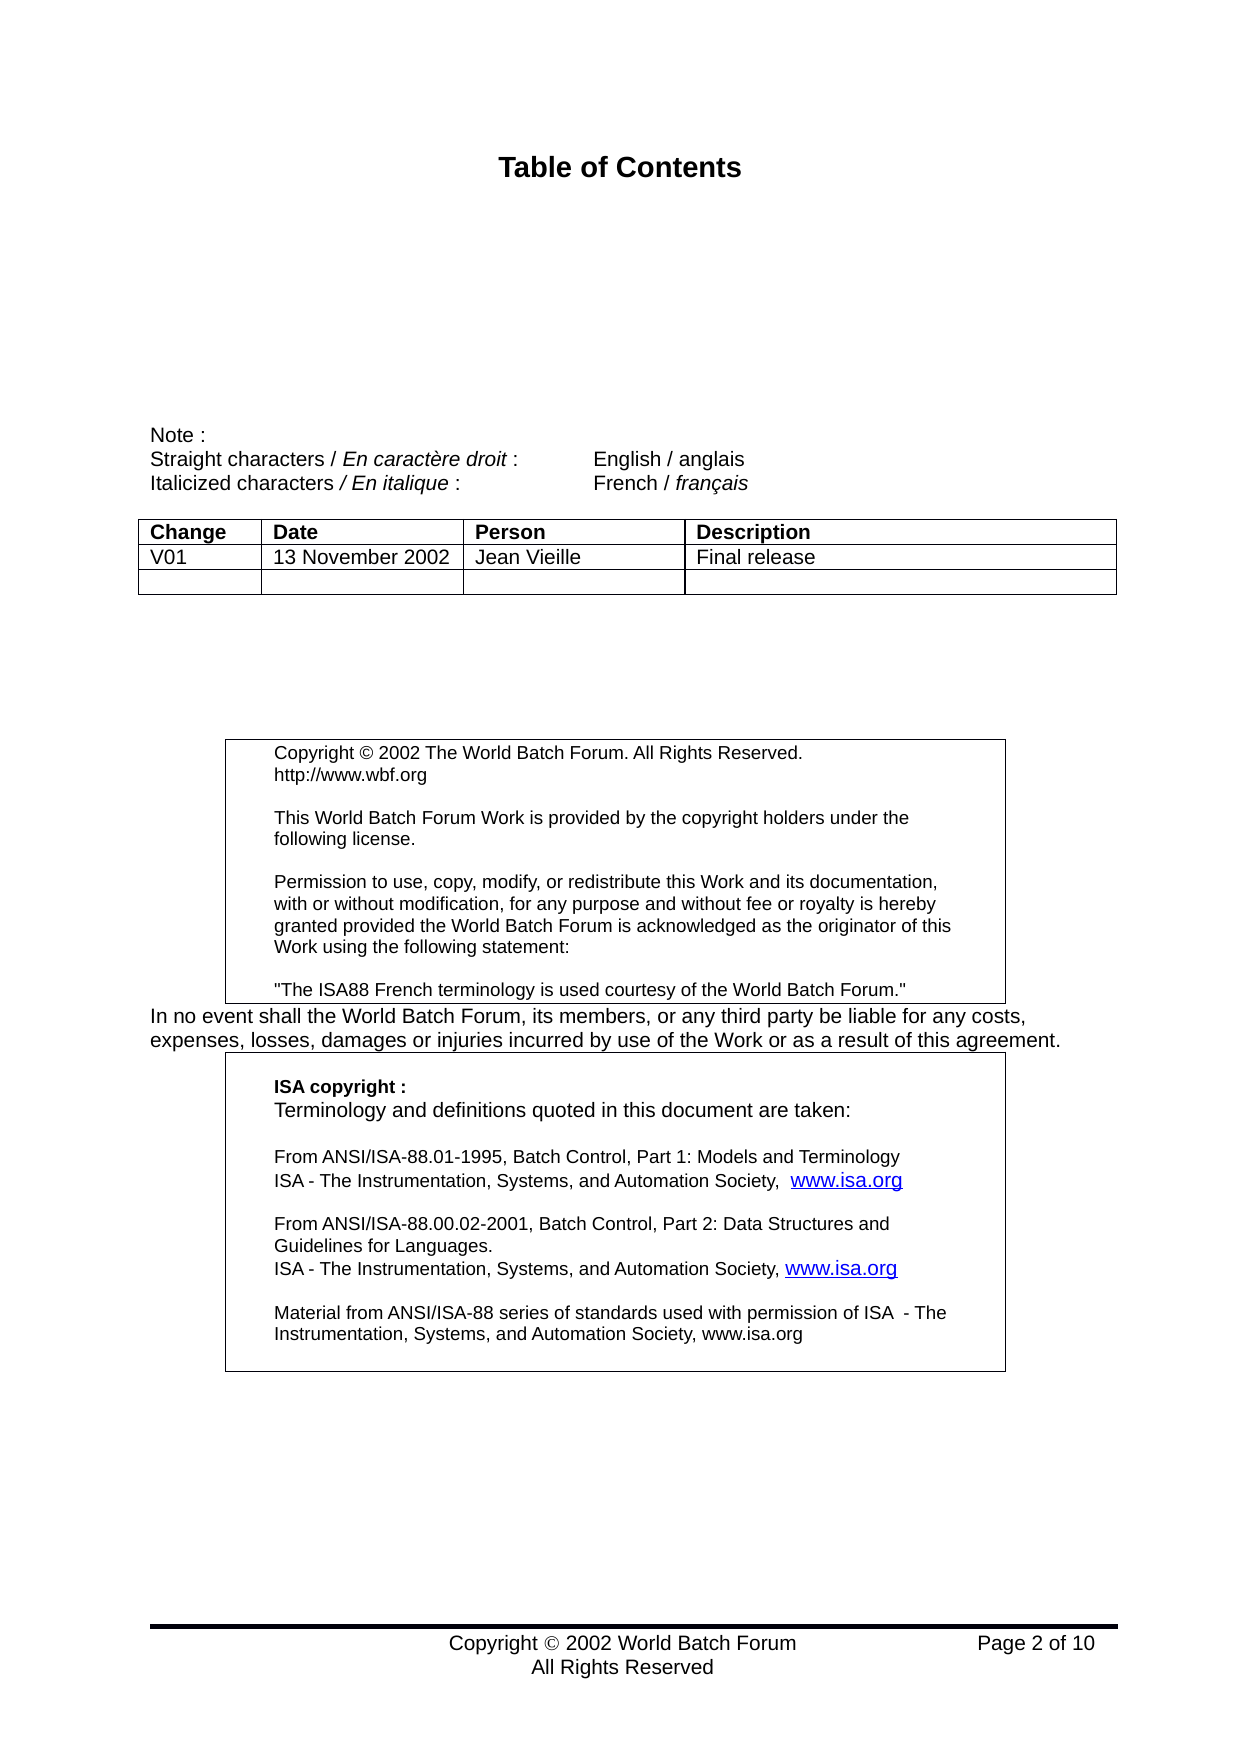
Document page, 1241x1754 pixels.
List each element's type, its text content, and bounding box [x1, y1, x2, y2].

text Material from ANSI/ISA-88 series of standards used with permission of ISA - The Instrumentation, Systems, and Automation Society, www.isa.org [226, 1298, 1005, 1345]
text From ANSI/ISA-88.00.02-2001, Batch Control, Part 2: Data Structures and Guidelines for Languages. [226, 1210, 1005, 1253]
text ISA - The Instrumentation, Systems, and Automation Society, www.isa.org [226, 1164, 1005, 1191]
text Straight characters / En caractère droit : English / anglais [150, 447, 1090, 471]
text "The ISA88 French terminology is used courtesy of the World Batch Forum." [226, 976, 1005, 1003]
text Copyright © 2002 The World Batch Forum. All Rights Reserved. http://www.wbf.org [226, 740, 1005, 785]
table_cell [464, 570, 684, 594]
table_header Description [686, 520, 1116, 544]
text From ANSI/ISA-88.01-1995, Batch Control, Part 1: Models and Terminology [226, 1143, 1005, 1164]
text Note : [150, 423, 1090, 447]
table_header Change [139, 520, 261, 544]
text This World Batch Forum Work is provided by the copyright holders under the following license. [226, 803, 1005, 850]
table_cell Final release [686, 545, 1116, 569]
table_cell 13 November 2002 [262, 545, 463, 569]
text Table of Contents [150, 150, 1090, 183]
text Italicized characters / En italique : French / français [150, 471, 1090, 495]
text In no event shall the World Batch Forum, its members, or any third party be liable for any costs, expenses, losses, damages or injuries incurred by use of the Work or as a result of this agreement. [150, 1004, 1090, 1052]
table_cell [139, 570, 261, 594]
table_cell V01 [139, 545, 261, 569]
text Permission to use, copy, modify, or redistribute this Work and its documentation, with or without modification, for any purpose and without fee or royalty is hereby granted provided the World Batch Forum is acknowledged as the originator of this Work using the following statement: [226, 868, 1005, 957]
table_cell Jean Vieille [464, 545, 684, 569]
table_cell [686, 570, 1116, 594]
text ISA copyright : [226, 1073, 1005, 1095]
text ISA - The Instrumentation, Systems, and Automation Society, www.isa.org [226, 1253, 1005, 1280]
table_cell [262, 570, 463, 594]
table_header Person [464, 520, 684, 544]
text Terminology and definitions quoted in this document are taken: [226, 1095, 1005, 1122]
table_header Date [262, 520, 463, 544]
